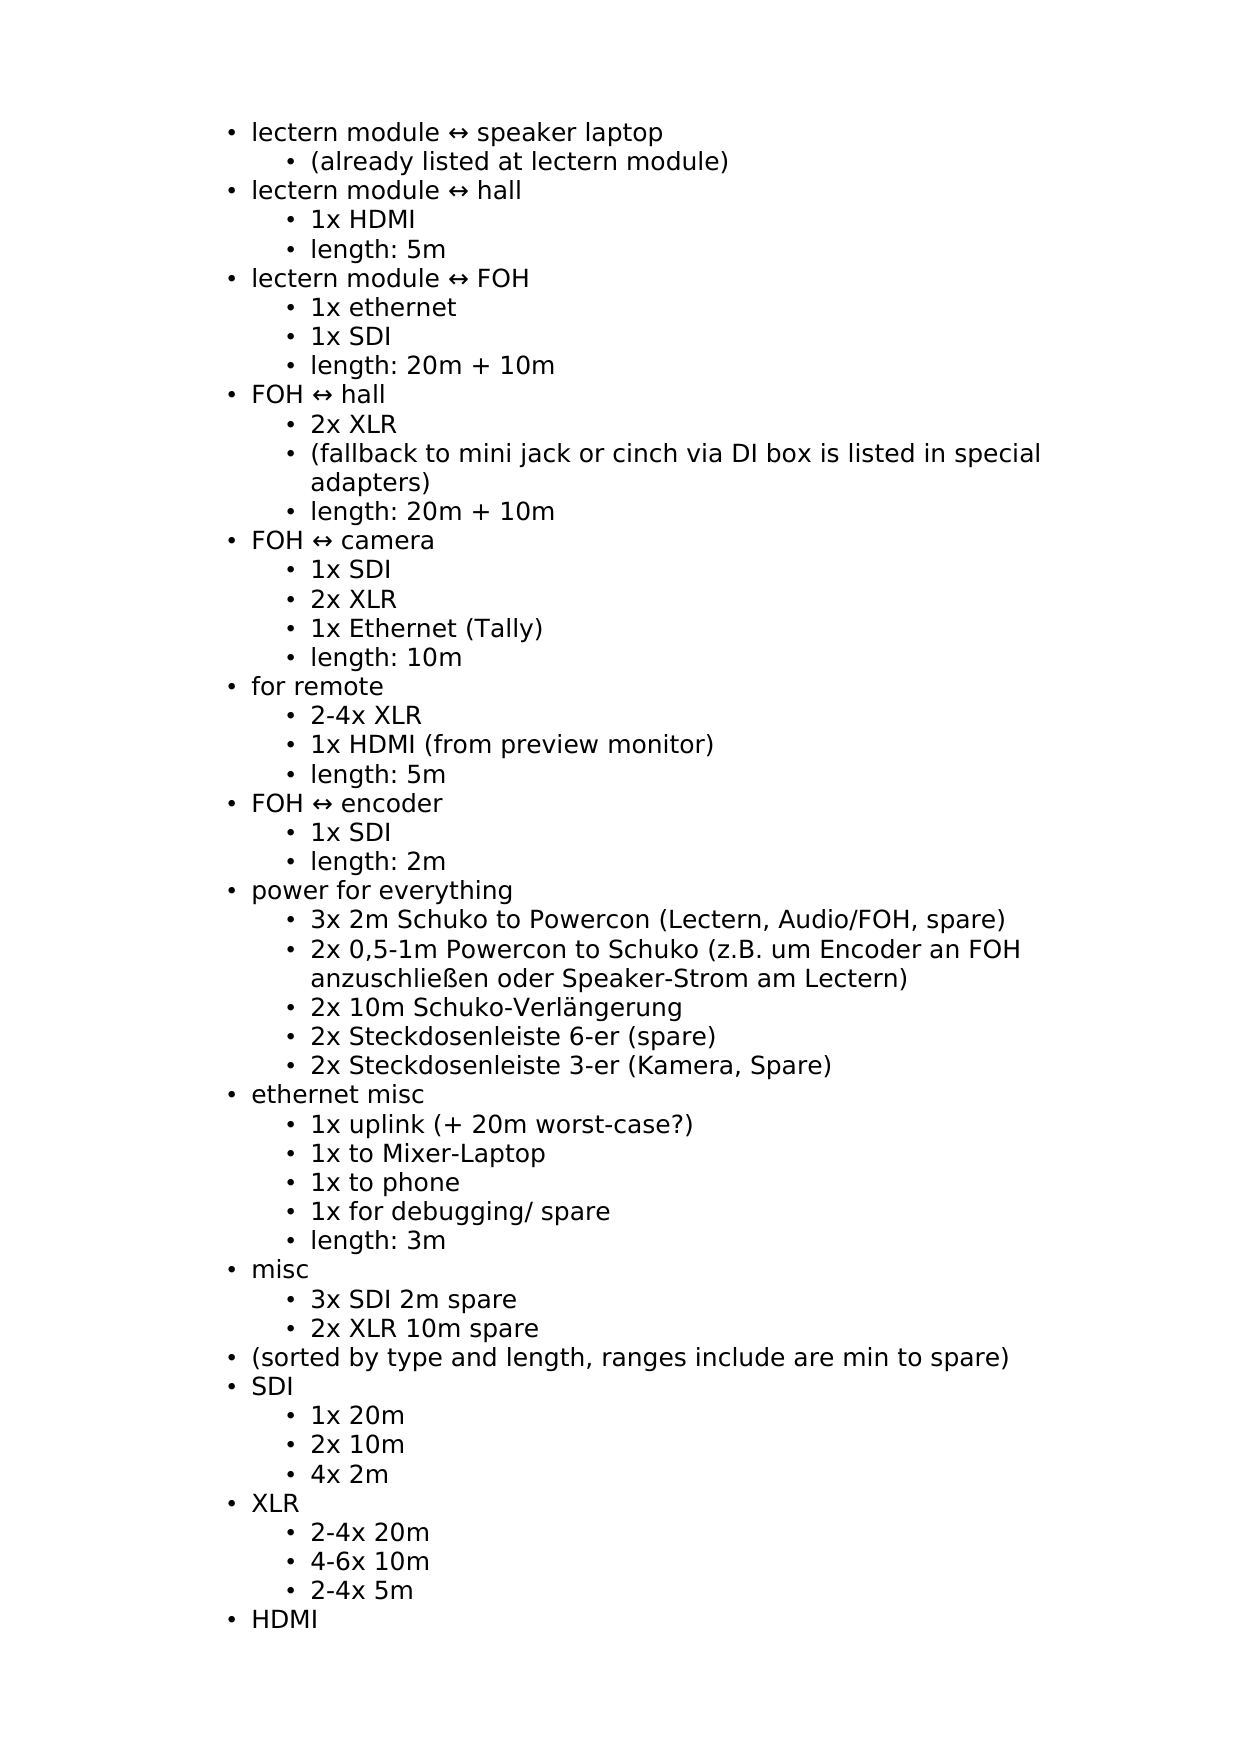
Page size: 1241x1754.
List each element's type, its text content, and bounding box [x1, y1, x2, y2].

list 2x 10m [295, 1431, 1122, 1460]
list 1x to phone [295, 1168, 1122, 1197]
list length: 2m [295, 847, 1122, 876]
list 2x XLR [295, 585, 1122, 614]
list SDI [236, 1372, 1122, 1401]
list 1x SDI [295, 322, 1122, 351]
list FOH ↔ camera [236, 526, 1122, 556]
list 4-6x 10m [295, 1547, 1122, 1576]
list 2x XLR [295, 410, 1122, 439]
list 1x HDMI [295, 206, 1122, 235]
list lectern module ↔ hall [236, 176, 1122, 206]
list 2-4x 5m [295, 1576, 1122, 1606]
list (fallback to mini jack or cinch via DI box is listed in special adapters) [295, 439, 1122, 497]
list 2-4x 20m [295, 1518, 1122, 1547]
list 2x 10m Schuko-Verlängerung [295, 993, 1122, 1022]
list 4x 2m [295, 1460, 1122, 1489]
list 2x Steckdosenleiste 6-er (spare) [295, 1022, 1122, 1051]
list 1x Ethernet (Tally) [295, 614, 1122, 643]
list HDMI [236, 1606, 1122, 1635]
list (already listed at lectern module) [295, 147, 1122, 176]
list 1x to Mixer-Laptop [295, 1139, 1122, 1168]
list XLR [236, 1489, 1122, 1518]
list 2x XLR 10m spare [295, 1314, 1122, 1343]
list (sorted by type and length, ranges include are min to spare) [236, 1343, 1122, 1372]
list ethernet misc [236, 1081, 1122, 1110]
list length: 3m [295, 1226, 1122, 1256]
list power for everything [236, 876, 1122, 906]
list 1x for debugging/ spare [295, 1197, 1122, 1226]
list 1x HDMI (from preview monitor) [295, 731, 1122, 760]
list length: 10m [295, 643, 1122, 672]
list length: 5m [295, 760, 1122, 789]
list 1x ethernet [295, 293, 1122, 322]
list 1x SDI [295, 818, 1122, 847]
list 1x uplink (+ 20m worst-case?) [295, 1110, 1122, 1139]
list 3x 2m Schuko to Powercon (Lectern, Audio/FOH, spare) [295, 906, 1122, 935]
list 2x 0,5-1m Powercon to Schuko (z.B. um Encoder an FOH anzuschließen oder Speaker-Strom am Lectern) [295, 935, 1122, 993]
list 1x SDI [295, 556, 1122, 585]
list length: 5m [295, 235, 1122, 264]
list 3x SDI 2m spare [295, 1285, 1122, 1314]
list lectern module ↔ speaker laptop [236, 118, 1122, 147]
list 2-4x XLR [295, 701, 1122, 731]
list FOH ↔ encoder [236, 789, 1122, 818]
list misc [236, 1256, 1122, 1285]
list 1x 20m [295, 1401, 1122, 1431]
list for remote [236, 672, 1122, 701]
list FOH ↔ hall [236, 381, 1122, 410]
list lectern module ↔ FOH [236, 264, 1122, 293]
list 2x Steckdosenleiste 3-er (Kamera, Spare) [295, 1051, 1122, 1081]
list length: 20m + 10m [295, 497, 1122, 526]
list length: 20m + 10m [295, 351, 1122, 381]
